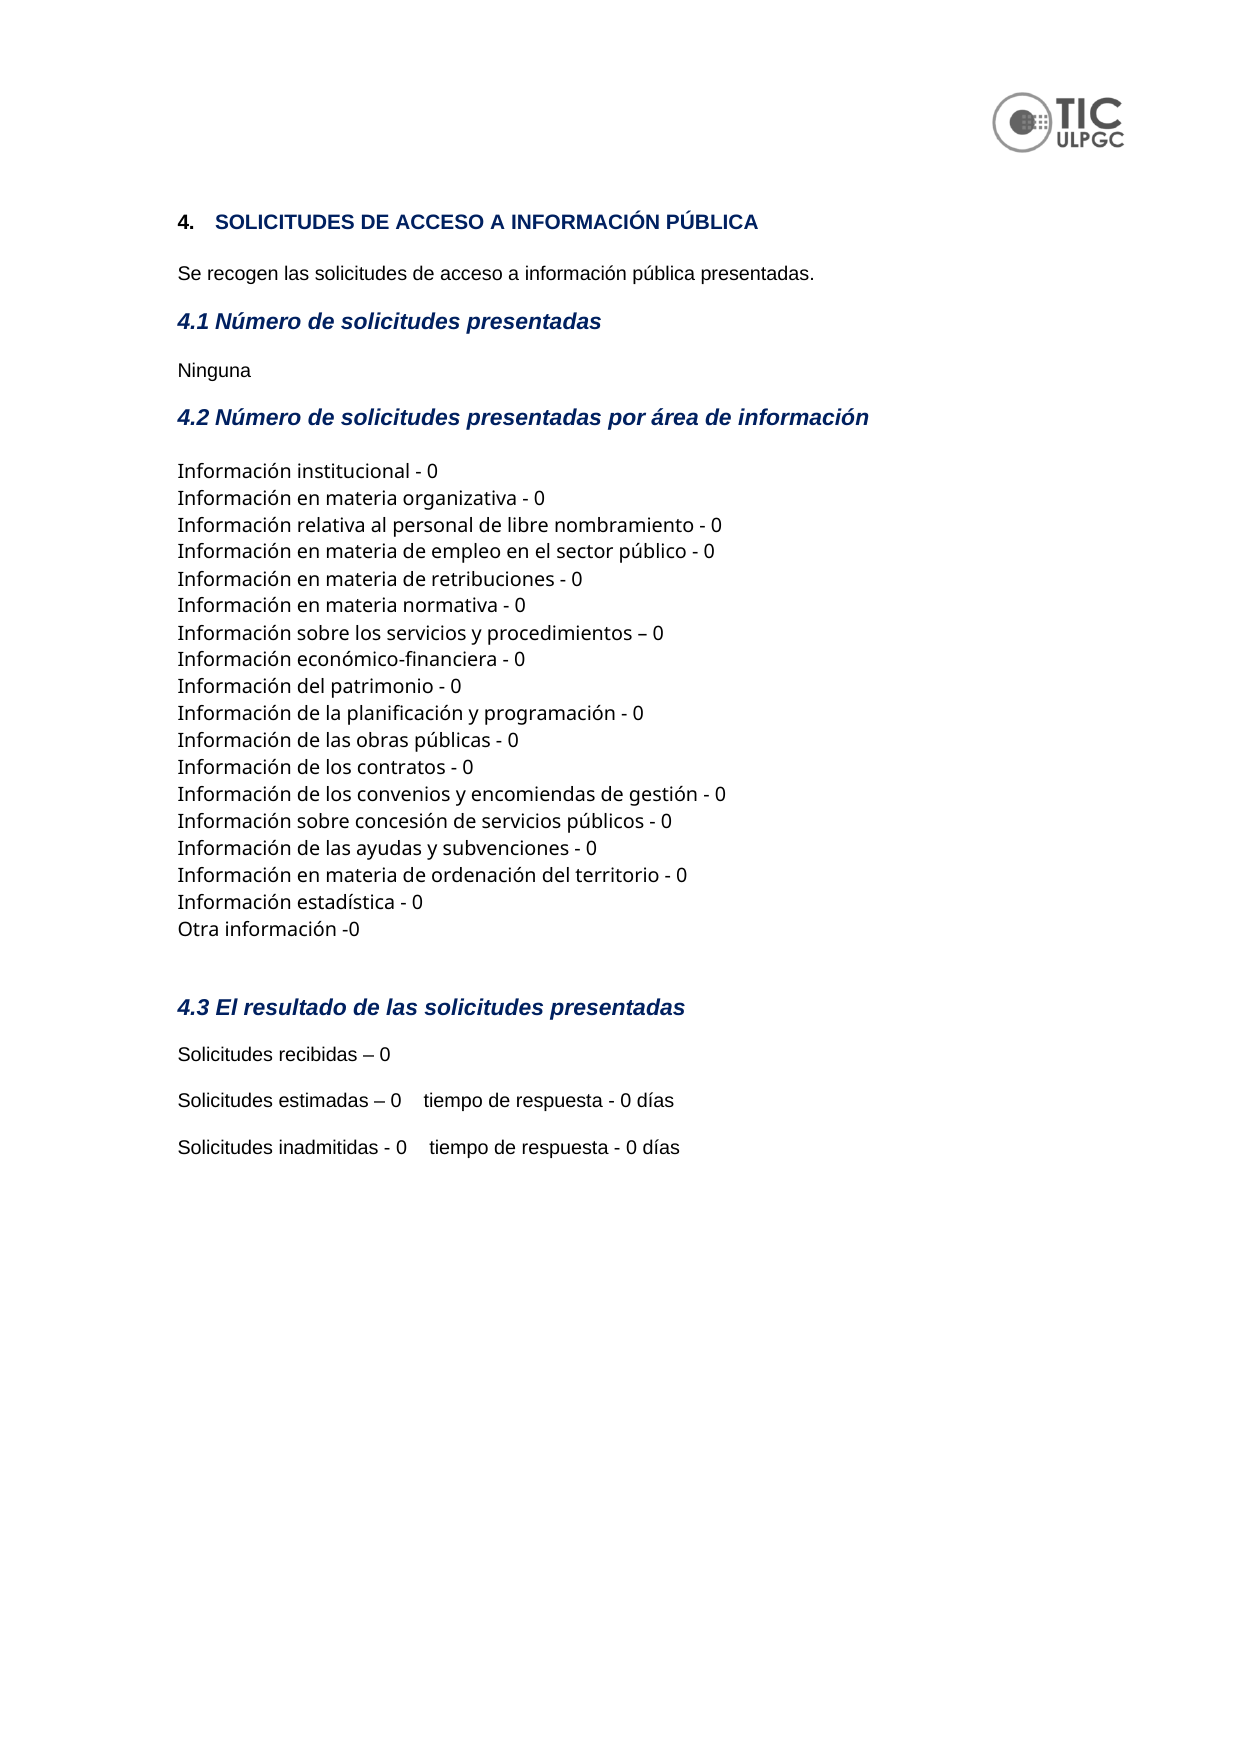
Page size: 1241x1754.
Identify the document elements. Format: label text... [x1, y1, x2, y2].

text Información de las ayudas y subvenciones - 0 [177, 834, 1063, 862]
text Solicitudes inadmitidas - 0 tiempo de respuesta - 0 días [177, 1136, 1063, 1158]
text Otra información -0 [177, 916, 1063, 942]
list Número de solicitudes presentadas por área de información [177, 404, 1063, 431]
text Información en materia normativa - 0 [177, 592, 1063, 619]
text Información en materia de retribuciones - 0 [177, 565, 1063, 592]
text Información en materia de ordenación del territorio - 0 [177, 862, 1063, 888]
text Ninguna [177, 359, 1063, 381]
text Solicitudes estimadas – 0 tiempo de respuesta - 0 días [177, 1089, 1063, 1111]
text Se recogen las solicitudes de acceso a información pública presentadas. [177, 262, 1063, 285]
list SOLICITUDES DE ACCESO A INFORMACIÓN PÚBLICA [177, 209, 1063, 233]
text Información en materia organizativa - 0 [177, 484, 1063, 511]
text Información económico-financiera - 0 [177, 646, 1063, 673]
text Información en materia de empleo en el sector público - 0 [177, 538, 1063, 565]
text Información estadística - 0 [177, 888, 1063, 916]
text Información de los convenios y encomiendas de gestión - 0 [177, 781, 1063, 808]
text Información del patrimonio - 0 [177, 673, 1063, 700]
text Información sobre concesión de servicios públicos - 0 [177, 808, 1063, 834]
text Información de las obras públicas - 0 [177, 727, 1063, 754]
text Información relativa al personal de libre nombramiento - 0 [177, 511, 1063, 538]
list Número de solicitudes presentadas [177, 308, 1063, 334]
text 4.3 El resultado de las solicitudes presentadas [177, 994, 1063, 1021]
text Información sobre los servicios y procedimientos – 0 [177, 619, 1063, 646]
text Información de los contratos - 0 [177, 754, 1063, 781]
text Información de la planificación y programación - 0 [177, 700, 1063, 727]
text Información institucional - 0 [177, 457, 1063, 484]
text Solicitudes recibidas – 0 [177, 1043, 1063, 1066]
